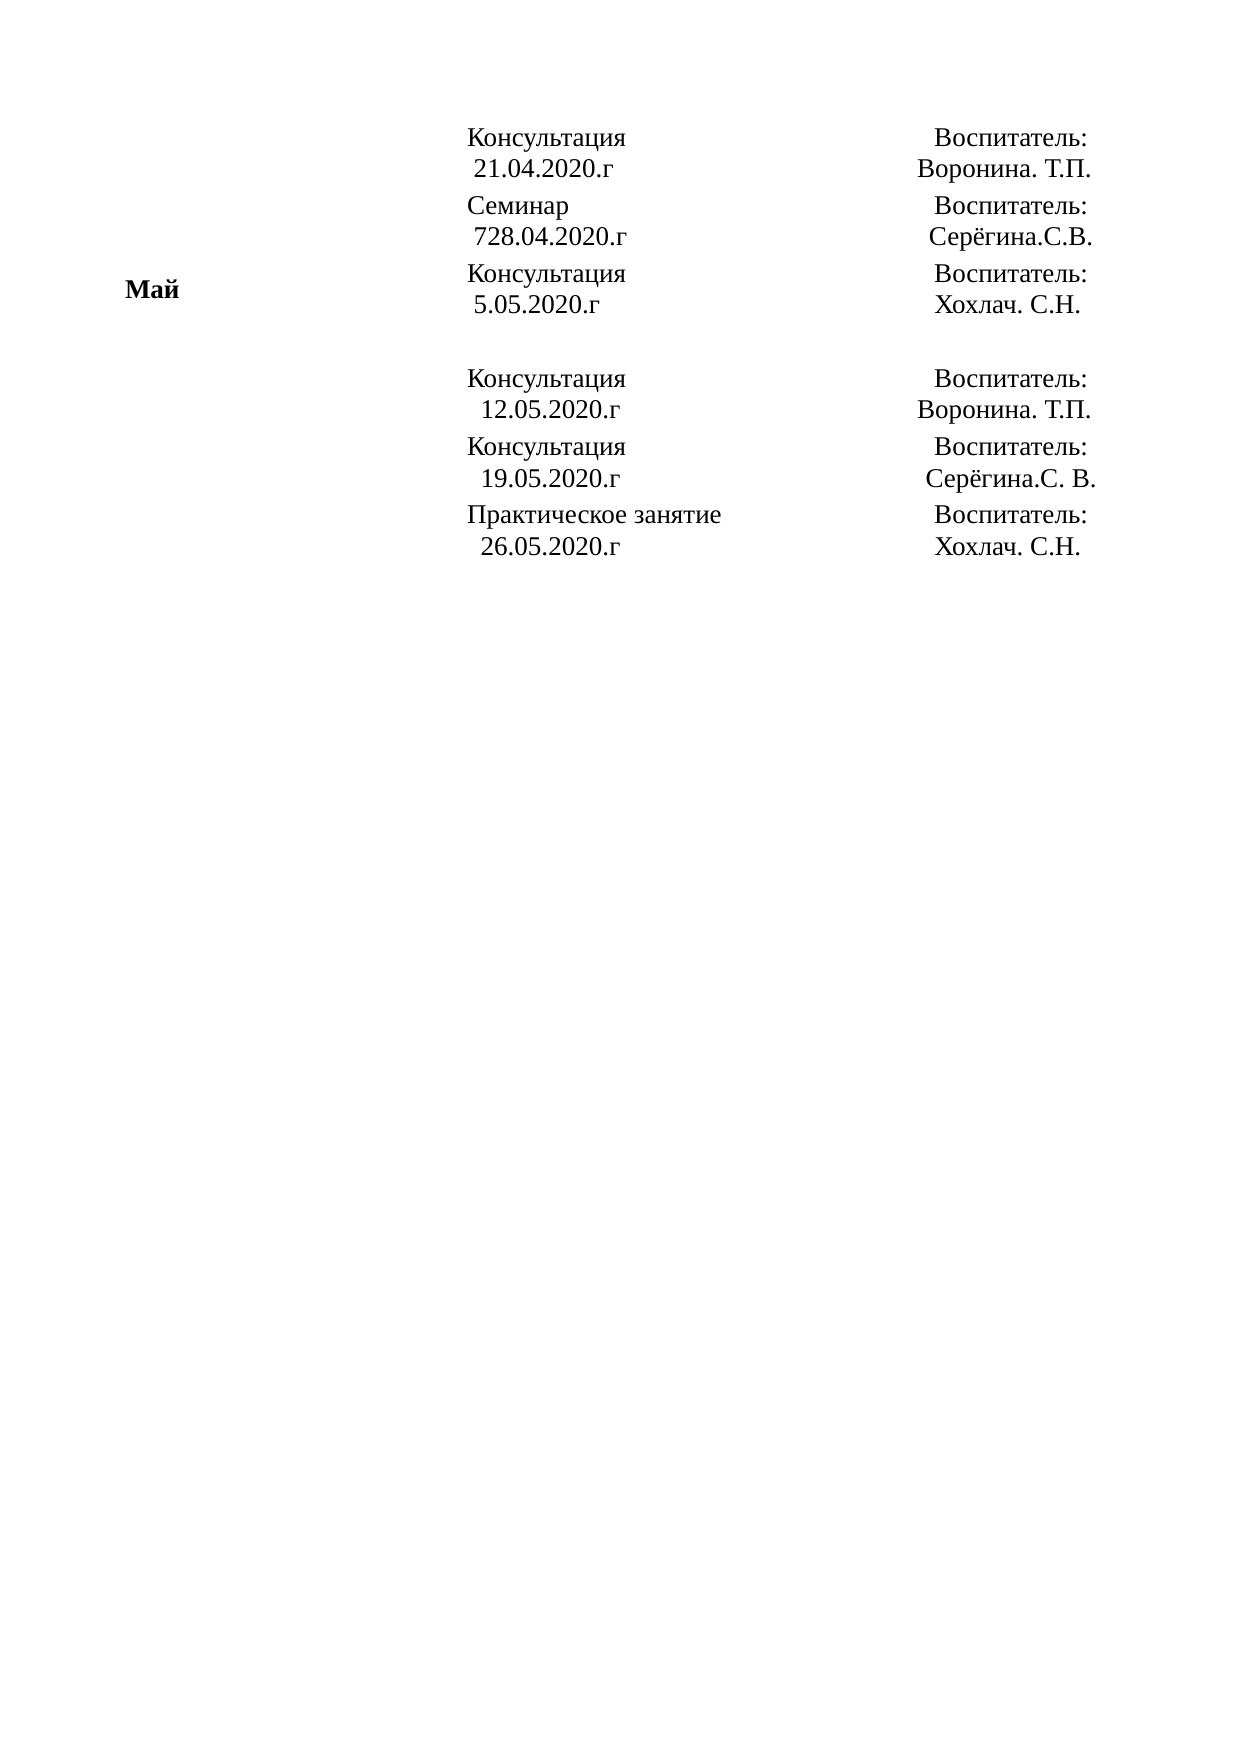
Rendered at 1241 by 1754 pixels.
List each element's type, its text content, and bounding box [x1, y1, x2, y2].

table_cell [122, 118, 464, 186]
table_cell [464, 323, 900, 359]
table_cell [122, 360, 464, 428]
table_cell Консультация 21.04.2020.г [464, 118, 900, 186]
table_cell Воспитатель: Хохлач. С.Н. [900, 496, 1122, 564]
table_cell Май [122, 254, 464, 322]
table_cell [122, 186, 464, 254]
table_cell [122, 496, 464, 564]
table_cell Воспитатель: Воронина. Т.П. [900, 360, 1122, 428]
table_cell Практическое занятие 26.05.2020.г [464, 496, 900, 564]
table_cell Консультация 19.05.2020.г [464, 428, 900, 496]
table_cell Консультация 5.05.2020.г [464, 254, 900, 322]
table_cell [900, 323, 1122, 359]
table_cell [122, 323, 464, 359]
table_cell Воспитатель: Серёгина.С. В. [900, 428, 1122, 496]
table_cell [122, 428, 464, 496]
table_cell Консультация 12.05.2020.г [464, 360, 900, 428]
table_cell Семинар 728.04.2020.г [464, 186, 900, 254]
table_cell Воспитатель: Воронина. Т.П. [900, 118, 1122, 186]
table_cell Воспитатель: Серёгина.С.В. [900, 186, 1122, 254]
table_cell Воспитатель: Хохлач. С.Н. [900, 254, 1122, 322]
